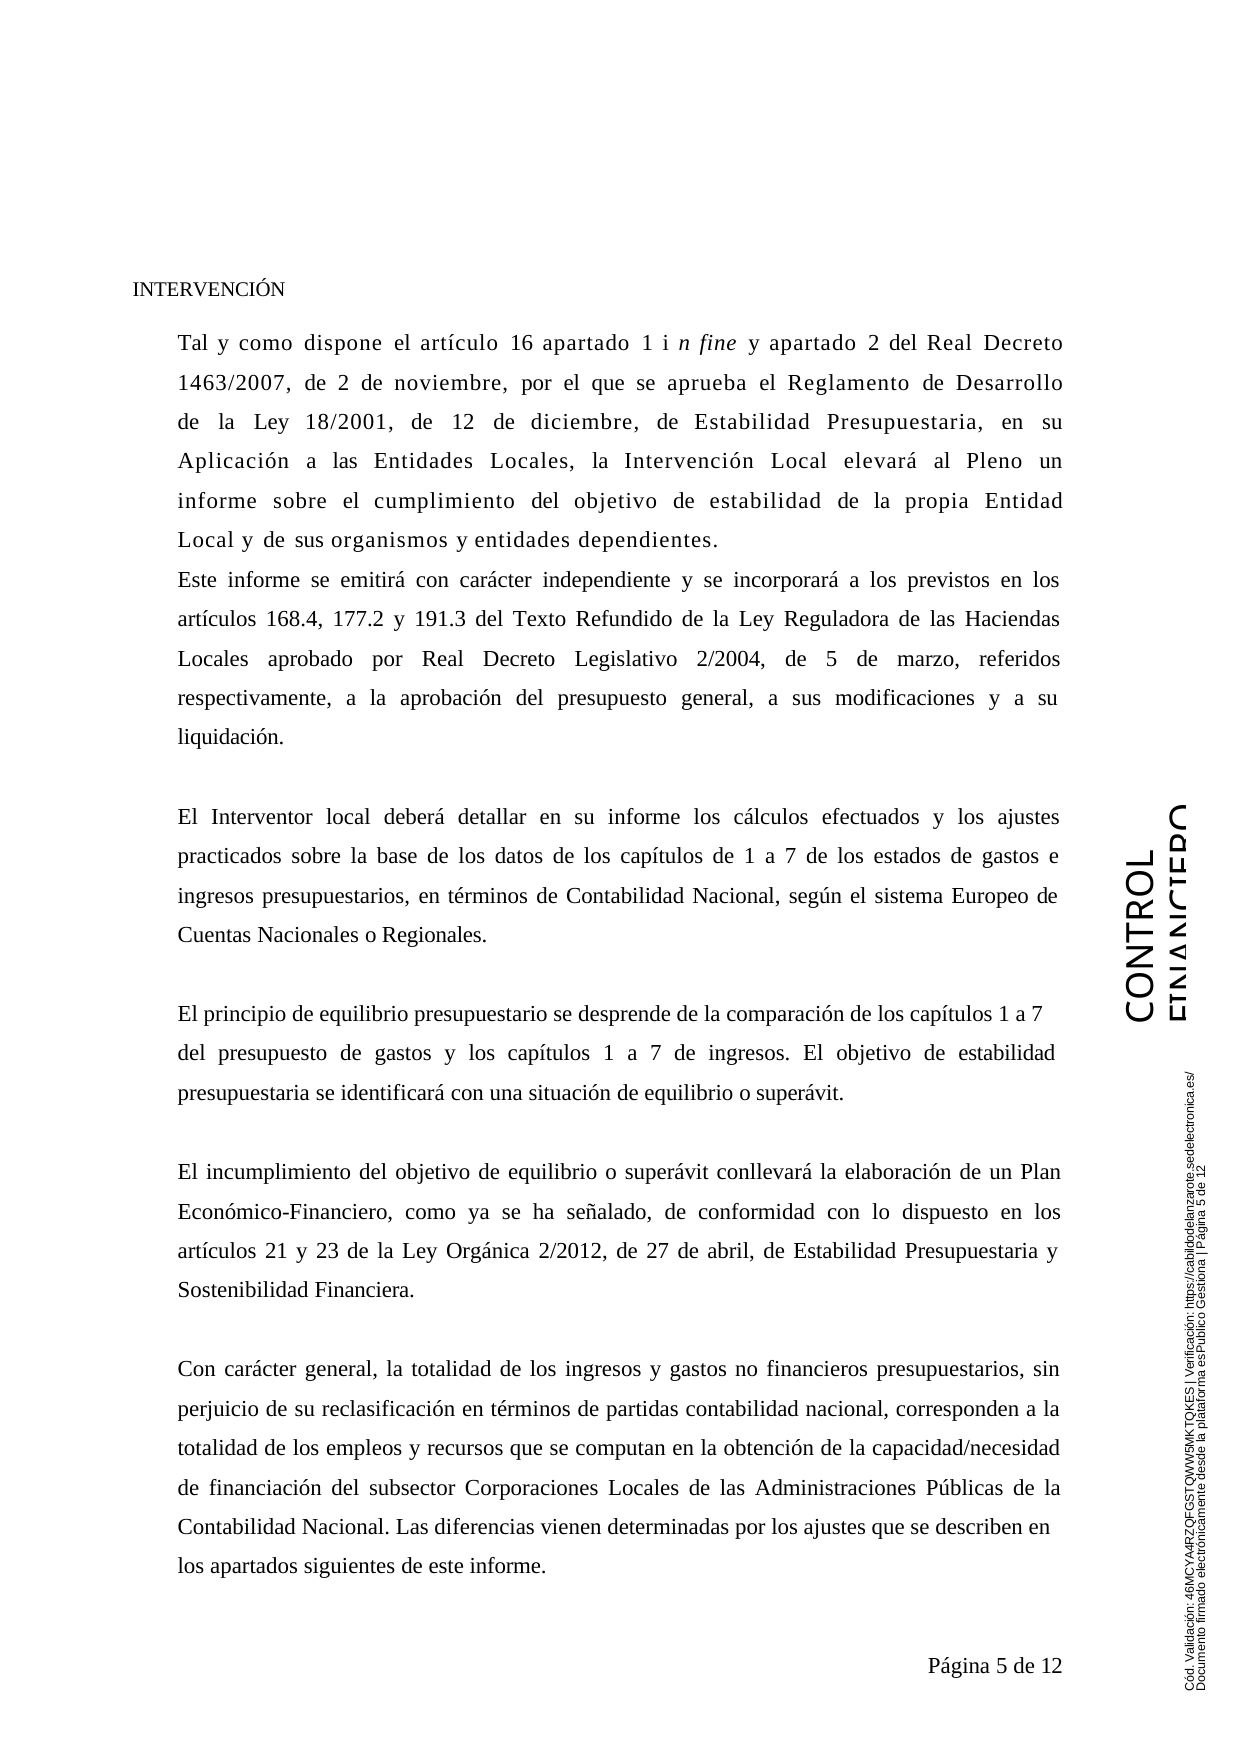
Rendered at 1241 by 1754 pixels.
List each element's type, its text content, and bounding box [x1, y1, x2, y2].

text El principio de equilibrio presupuestario se desprende de la comparación de los capítulos 1 a 7 del presupuesto de gastos y los capítulos 1 a 7 de ingresos. El objetivo de estabilidad [177, 1000, 1063, 1066]
text El incumplimiento del objetivo de equilibrio o superávit conllevará la elaboración de un Plan Económico-Financiero, como ya se ha señalado, de conformidad con lo dispuesto en los artículos 21 y 23 de la Ley Orgánica 2/2012, de 27 de abril, de Estabilidad Presupuestaria y [177, 1158, 1062, 1263]
text Página 5 de 12 [928, 1653, 1066, 1679]
text Sostenibilidad Financiera. [177, 1277, 1064, 1303]
text CONTROL FINANCIERO [1117, 635, 1183, 1027]
text INTERVENCIÓN [132, 277, 289, 301]
text Con carácter general, la totalidad de los ingresos y gastos no financieros presupuestarios, sin perjuicio de su reclasificación en términos de partidas contabilidad nacional, corresponden a la totalidad de los empleos y recursos que se computan en la obtención de la capacidad/necesidad de financiación del subsector Corporaciones Locales de las Administraciones Públicas de la Contabilidad Nacional. Las diferencias vienen determinadas por los ajustes que se describen en [177, 1356, 1062, 1540]
text Cód. Validación: 46MCYA4RZQFGSTQWW5MKTQKES | Verificación: https://cabildodelanzarote.sedelectronica.es/ Documento firmado electrónicamente desde la plataforma esPublico Gestiona | Página 5 de 12 [1183, 1054, 1208, 1693]
text Tal y como dispone el artículo 16 apartado 1 i n fine y apartado 2 del Real Decreto 1463/2007, de 2 de noviembre, por el que se aprueba el Reglamento de Desarrollo de la Ley 18/2001, de 12 de diciembre, de Estabilidad Presupuestaria, en su Aplicación a las Entidades Locales, la Intervención Local elevará al Pleno un informe sobre el cumplimiento del objetivo de estabilidad de la propia Entidad Local y de sus organismos y entidades dependientes. [177, 329, 1063, 553]
text liquidación. [177, 724, 1064, 750]
text Este informe se emitirá con carácter independiente y se incorporará a los previstos en los artículos 168.4, 177.2 y 191.3 del Texto Refundido de la Ley Reguladora de las Haciendas Locales aprobado por Real Decreto Legislativo 2/2004, de 5 de marzo, referidos respectivamente, a la aprobación del presupuesto general, a sus modificaciones y a su [177, 566, 1062, 711]
text presupuestaria se identificará con una situación de equilibrio o superávit. [177, 1079, 1063, 1105]
text El Interventor local deberá detallar en su informe los cálculos efectuados y los ajustes practicados sobre la base de los datos de los capítulos de 1 a 7 de los estados de gastos e ingresos presupuestarios, en términos de Contabilidad Nacional, según el sistema Europeo de [177, 803, 1062, 908]
text los apartados siguientes de este informe. [177, 1553, 1064, 1579]
text Cuentas Nacionales o Regionales. [177, 921, 1064, 948]
